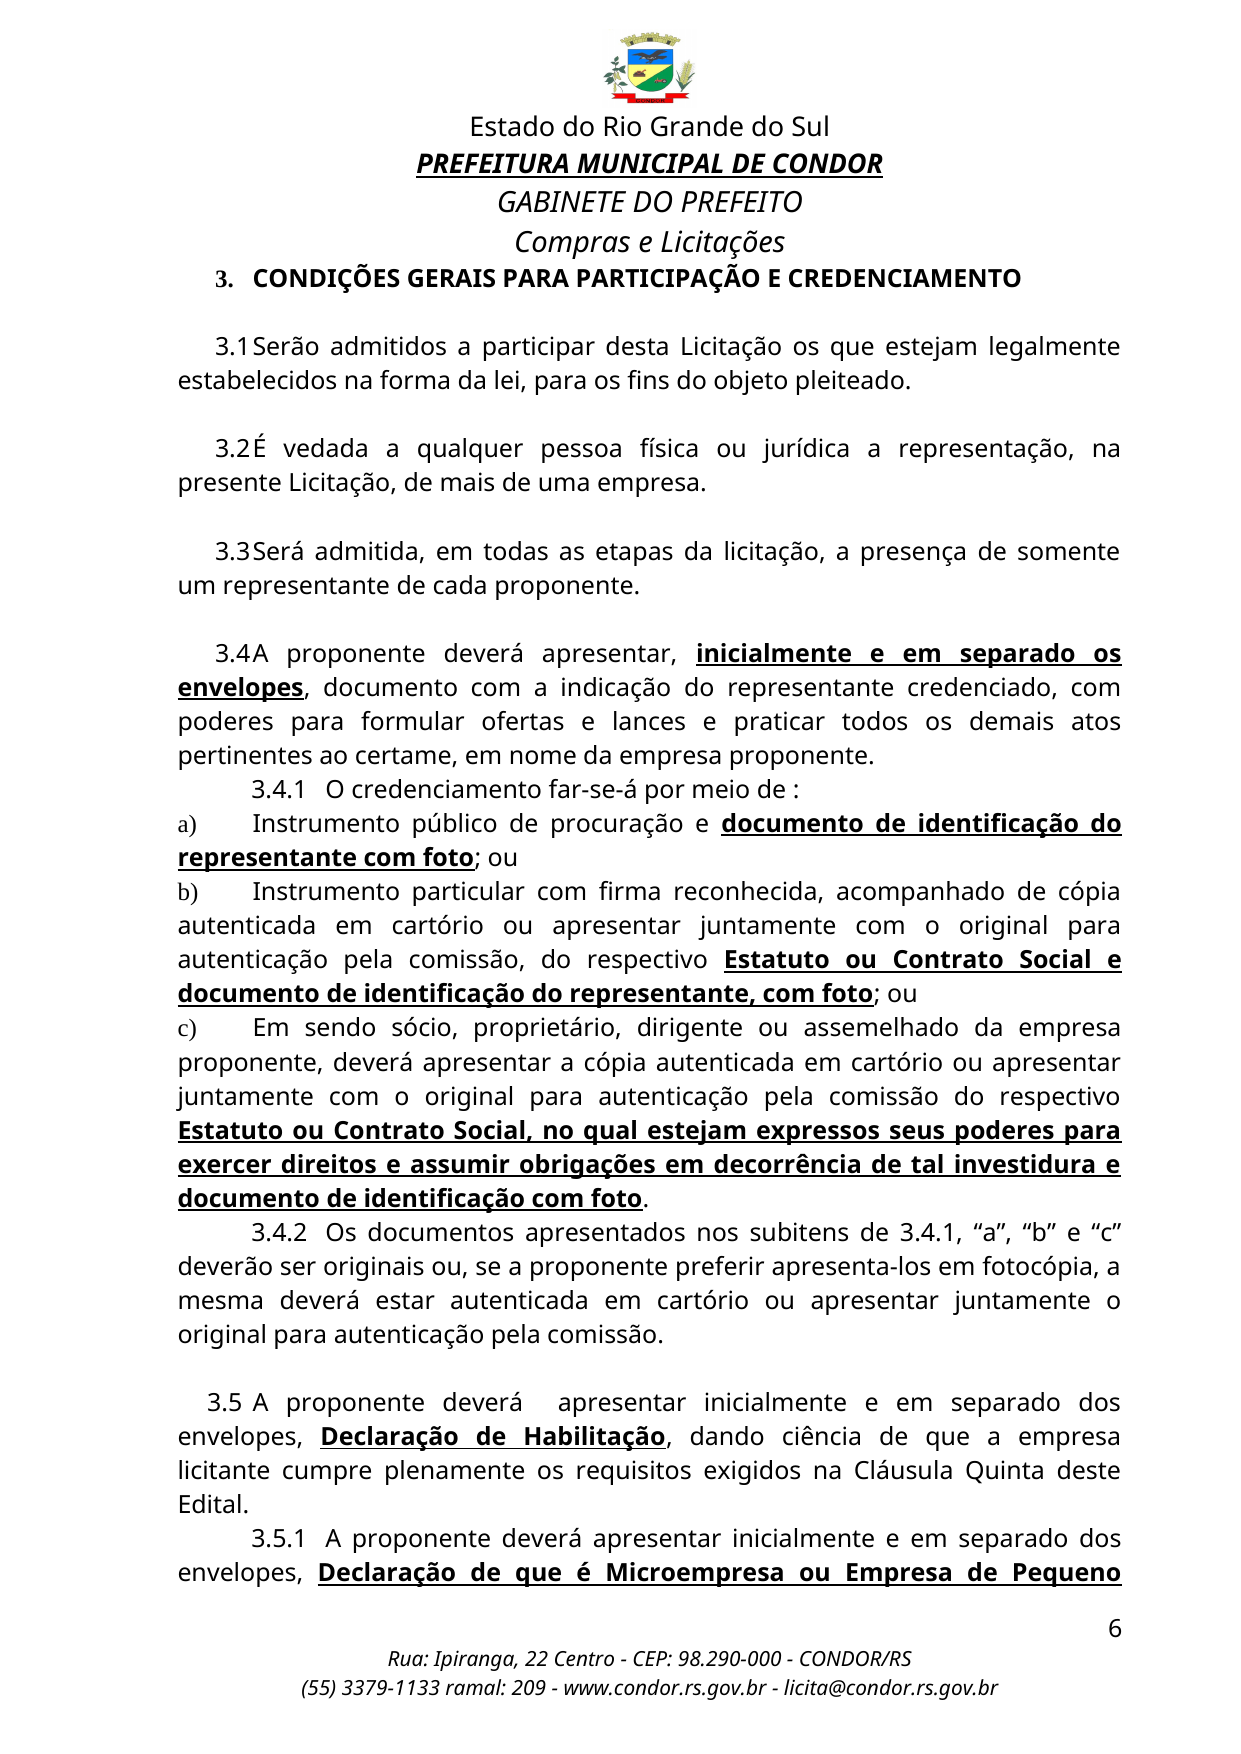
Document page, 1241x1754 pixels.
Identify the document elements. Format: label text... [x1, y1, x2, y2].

list Será admitida, em todas as etapas da licitação, a presença de somente um representante de cada proponente. [177, 533, 1122, 601]
list exercer direitos e assumir obrigações em decorrência de tal investidura e documento de identificação com foto. [177, 1142, 1122, 1214]
list Instrumento particular com firma reconhecida, acompanhado de cópia autenticada em cartório ou apresentar juntamente com o original para autenticação pela comissão, do respectivo Estatuto ou Contrato Social e documento de identificação do representante, com foto; ou [177, 874, 1122, 1010]
list A proponente deverá apresentar inicialmente e em separado dos envelopes, Declaração de que é Microempresa ou Empresa de Pequeno [177, 1521, 1122, 1589]
list Instrumento público de procuração e documento de identificação do representante com foto; ou [177, 806, 1122, 874]
list O credenciamento far-se-á por meio de : [177, 772, 1122, 806]
picture [602, 29, 698, 108]
list Os documentos apresentados nos subitens de 3.4.1, “a”, “b” e “c” deverão ser originais ou, se a proponente preferir apresenta-los em fotocópia, a mesma deverá estar autenticada em cartório ou apresentar juntamente o original para autenticação pela comissão. [177, 1214, 1122, 1351]
list Serão admitidos a participar desta Licitação os que estejam legalmente estabelecidos na forma da lei, para os fins do objeto pleiteado. [177, 329, 1122, 397]
list A proponente deverá apresentar inicialmente e em separado dos envelopes, Declaração de Habilitação, dando ciência de que a empresa licitante cumpre plenamente os requisitos exigidos na Cláusula Quinta deste Edital. [177, 1385, 1122, 1521]
list A proponente deverá apresentar, inicialmente e em separado os envelopes, documento com a indicação do representante credenciado, com poderes para formular ofertas e lances e praticar todos os demais atos pertinentes ao certame, em nome da empresa proponente. [177, 635, 1122, 772]
list Em sendo sócio, proprietário, dirigente ou assemelhado da empresa proponente, deverá apresentar a cópia autenticada em cartório ou apresentar juntamente com o original para autenticação pela comissão do respectivo Estatuto ou Contrato Social, no qual estejam expressos seus poderes para [177, 1010, 1122, 1141]
list CONDIÇÕES GERAIS PARA PARTICIPAÇÃO E CREDENCIAMENTO [215, 261, 1122, 295]
list É vedada a qualquer pessoa física ou jurídica a representação, na presente Licitação, de mais de uma empresa. [177, 431, 1122, 499]
